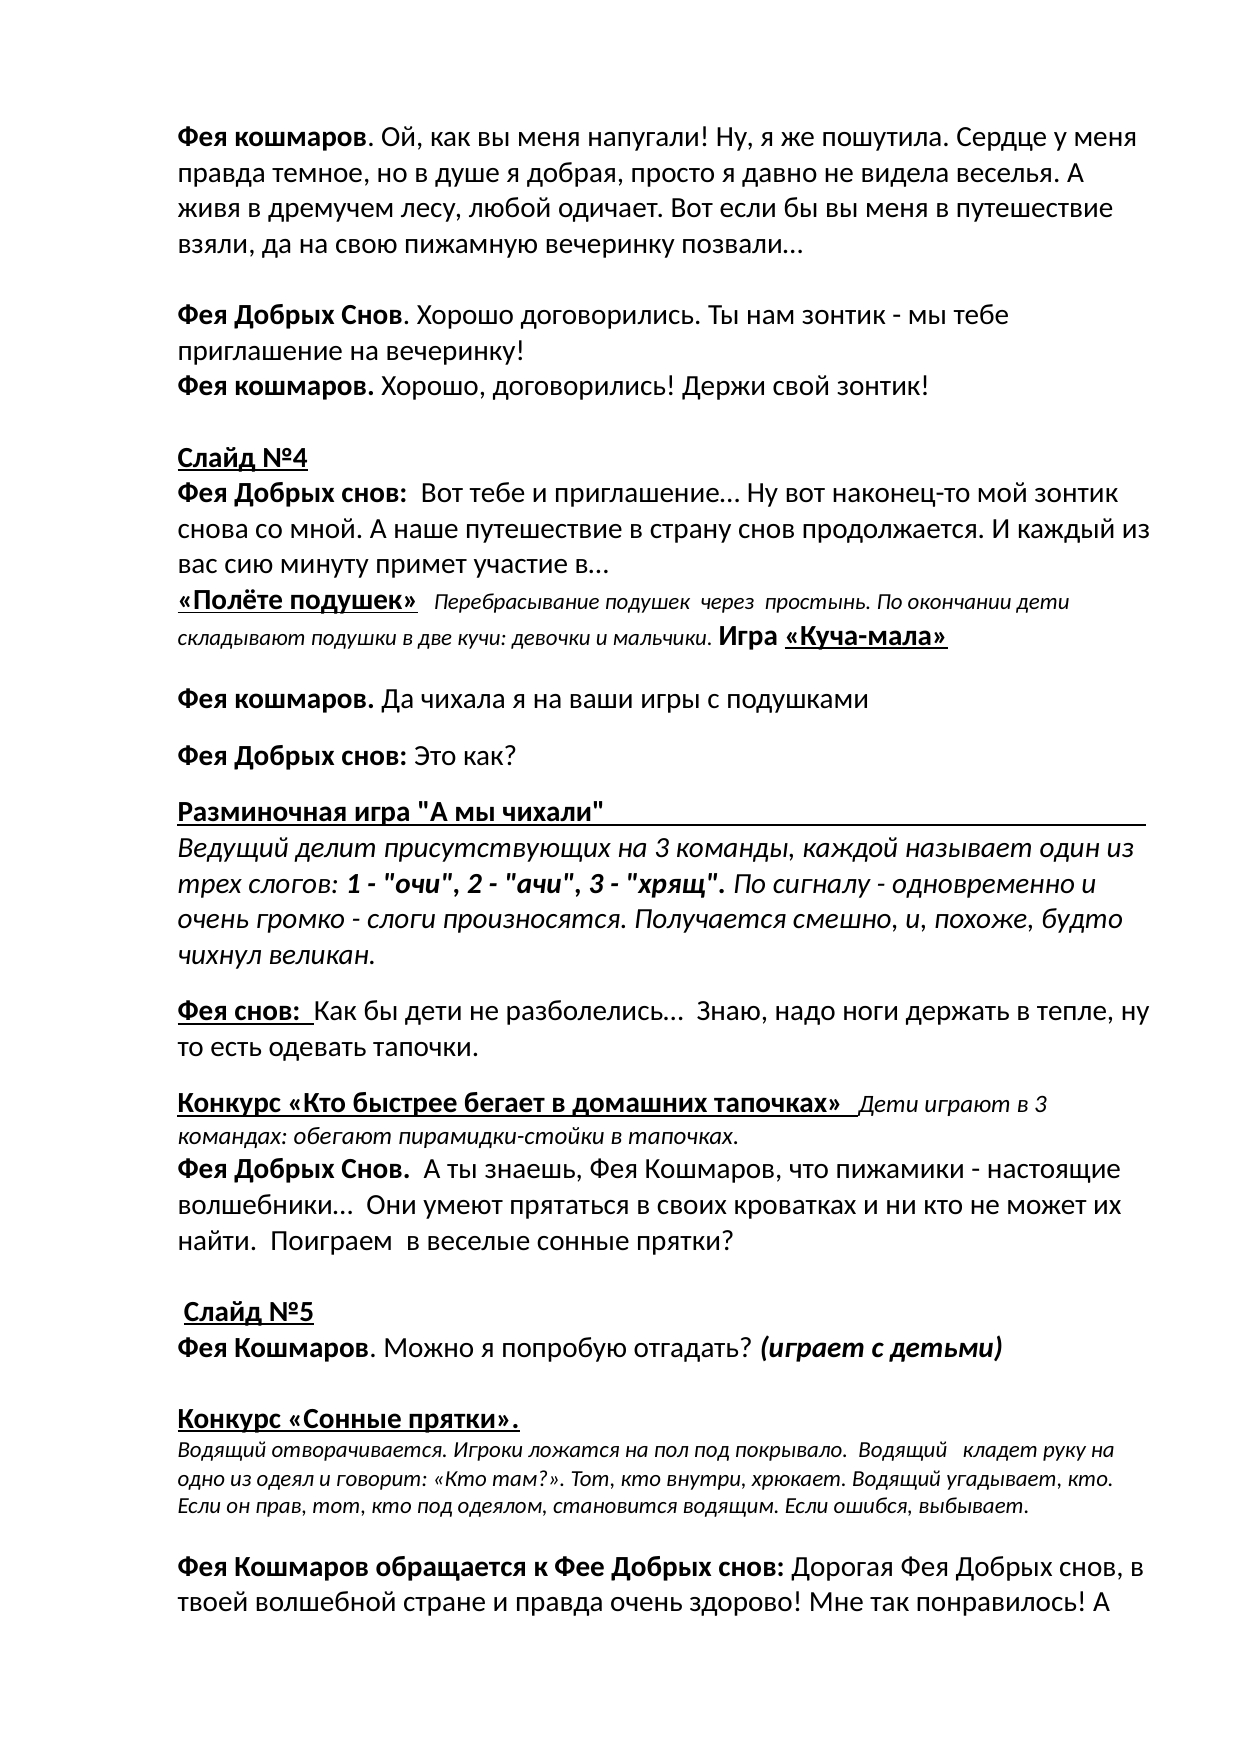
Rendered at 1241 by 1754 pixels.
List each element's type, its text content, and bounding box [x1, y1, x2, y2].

text Фея кошмаров. Хорошо, договорились! Держи свой зонтик! [177, 367, 1152, 403]
text Фея Кошмаров. Можно я попробую отгадать? (играет с детьми) [177, 1329, 1152, 1364]
text «Полёте подушек» Перебрасывание подушек через простынь. По окончании дети складывают подушки в две кучи: девочки и мальчики. Игра «Куча-мала» [177, 581, 1152, 652]
text Фея снов: Как бы дети не разболелись… Знаю, надо ноги держать в тепле, ну то есть одевать тапочки. [177, 992, 1152, 1064]
text Фея Добрых Снов. А ты знаешь, Фея Кошмаров, что пижамики - настоящие волшебники… Они умеют прятаться в своих кроватках и ни кто не может их найти. Поиграем в веселые сонные прятки? [177, 1151, 1152, 1257]
text Фея Добрых снов: Это как? [177, 737, 1152, 773]
text Слайд №4 [177, 439, 1152, 474]
text Фея Кошмаров обращается к Фее Добрых снов: Дорогая Фея Добрых снов, в твоей волшебной стране и правда очень здорово! Мне так понравилось! А [177, 1548, 1152, 1619]
text Слайд №5 [177, 1293, 1152, 1329]
text Фея кошмаров. Да чихала я на ваши игры с подушками [177, 681, 1152, 716]
text Фея Добрых Снов. Хорошо договорились. Ты нам зонтик - мы тебе приглашение на вечеринку! [177, 296, 1152, 367]
text Фея кошмаров. Ой, как вы меня напугали! Ну, я же пошутила. Сердце у меня правда темное, но в душе я добрая, просто я давно не видела веселья. А живя в дремучем лесу, любой одичает. Вот если бы вы меня в путешествие взяли, да на свою пижамную вечеринку позвали… [177, 118, 1152, 261]
text Разминочная игра "А мы чихали" Ведущий делит присутствующих на 3 команды, каждой называет один из трех слогов: 1 - "очи", 2 - "ачи", 3 - "хрящ". По сигналу - одновременно и очень громко - слоги произносятся. Получается смешно, и, похоже, будто чихнул великан. [177, 793, 1152, 972]
text Конкурс «Сонные прятки». Водящий отворачивается. Игроки ложатся на пол под покрывало. Водящий кладет руку на одно из одеял и говорит: «Кто там?». Тот, кто внутри, хрюкает. Водящий угадывает, кто. Если он прав, тот, кто под одеялом, становится водящим. Если ошибся, выбывает. [177, 1400, 1152, 1520]
text Фея Добрых снов: Вот тебе и приглашение… Ну вот наконец-то мой зонтик снова со мной. А наше путешествие в страну снов продолжается. И каждый из вас сию минуту примет участие в… [177, 474, 1152, 581]
text Конкурс «Кто быстрее бегает в домашних тапочках» Дети играют в 3 командах: обегают пирамидки-стойки в тапочках. [177, 1084, 1152, 1151]
